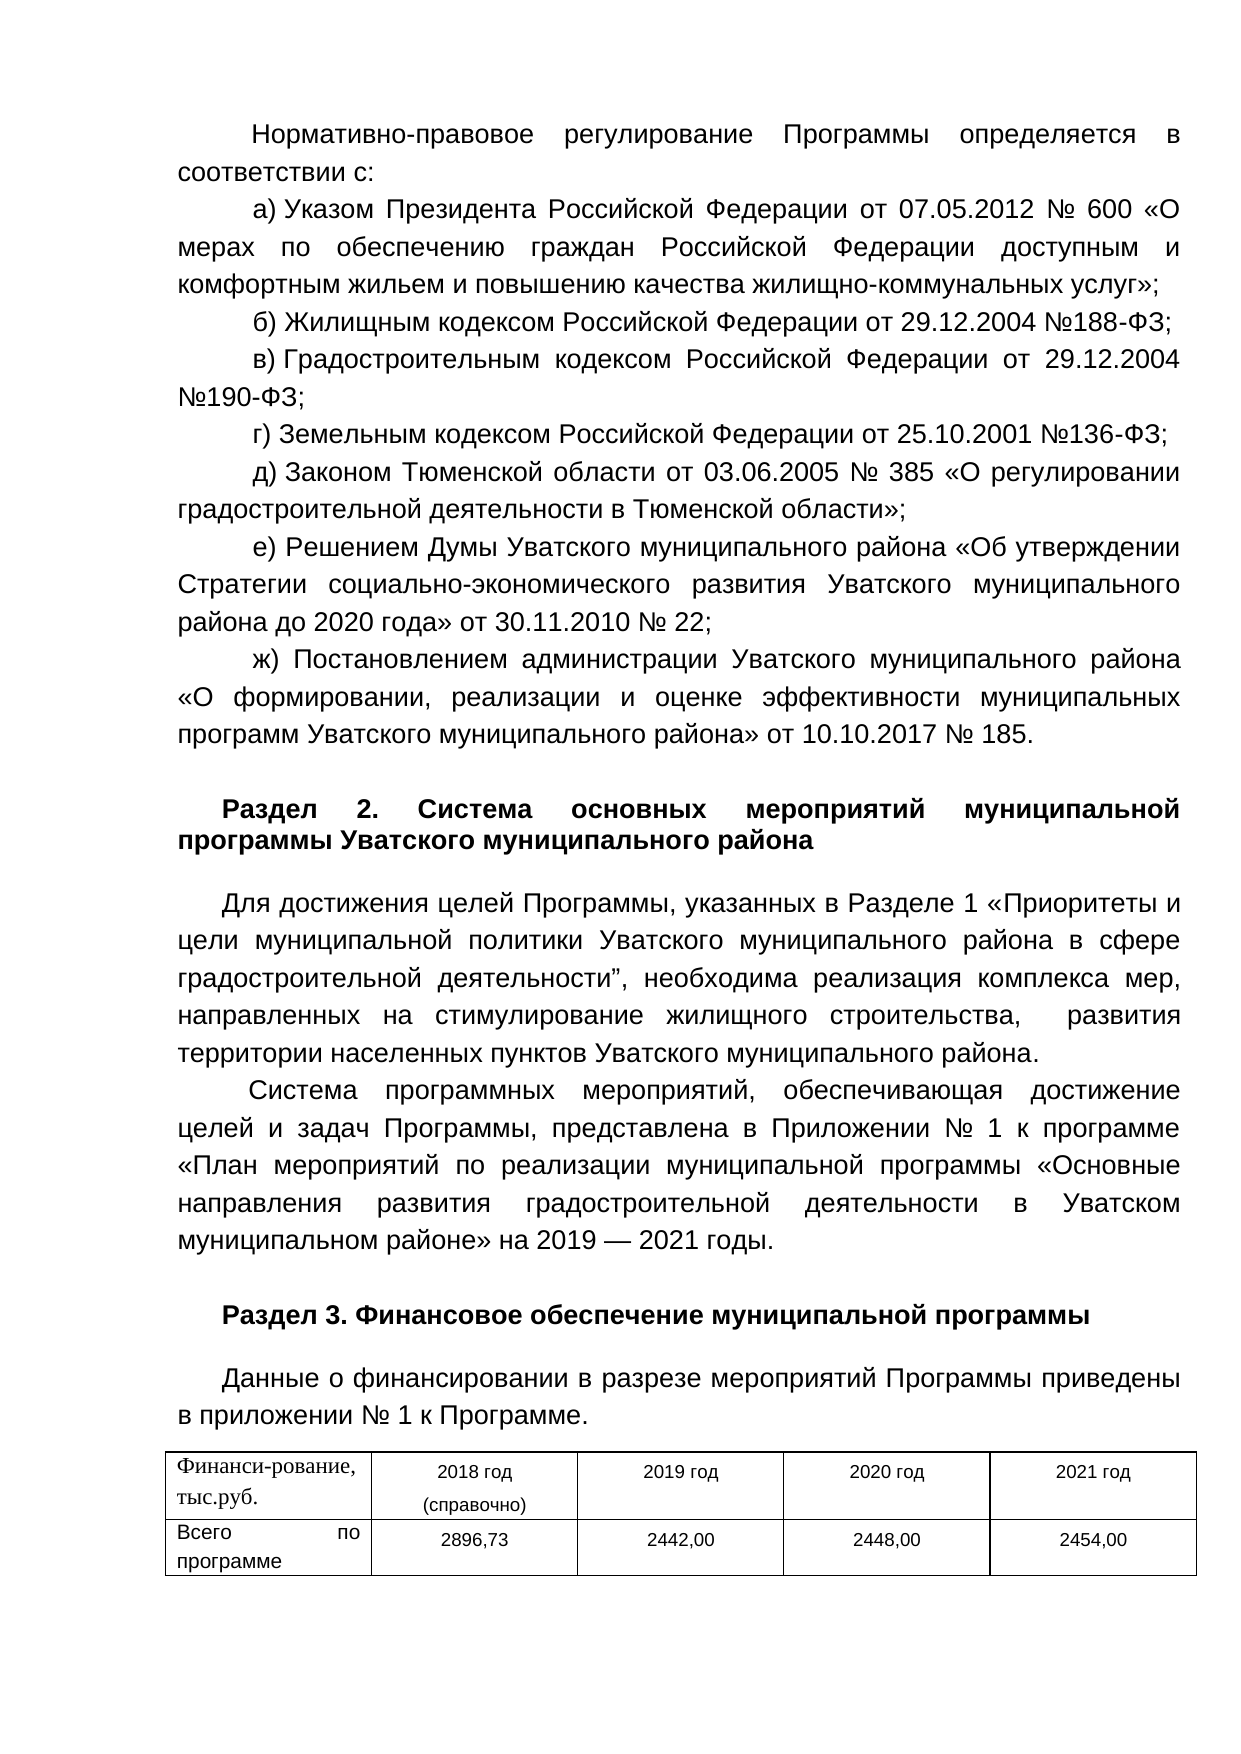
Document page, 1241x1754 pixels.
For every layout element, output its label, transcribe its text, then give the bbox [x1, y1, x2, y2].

text д) Законом Тюменской области от 03.06.2005 № 385 «О регулировании градостроительной деятельности в Тюменской области»; [177, 456, 1181, 524]
text е) Решением Думы Уватского муниципального района «Об утверждении Стратегии социально-экономического развития Уватского муниципального района до 2020 года» от 30.11.2010 № 22; [177, 531, 1181, 637]
table_cell 2896,73 [372, 1520, 577, 1575]
text в) Градостроительным кодексом Российской Федерации от 29.12.2004 №190-ФЗ; [177, 343, 1181, 412]
text Раздел 2. Система основных мероприятий муниципальной программы Уватского муниципального района [177, 793, 1181, 856]
table_header 2021 год [991, 1453, 1196, 1518]
table_cell Всего по программе [166, 1520, 371, 1575]
table_cell 2448,00 [784, 1520, 989, 1575]
text ж) Постановлением администрации Уватского муниципального района «О формировании, реализации и оценке эффективности муниципальных программ Уватского муниципального района» от 10.10.2017 № 185. [177, 643, 1181, 749]
text Данные о финансировании в разрезе мероприятий Программы приведены в приложении № 1 к Программе. [177, 1362, 1181, 1431]
table_cell 2442,00 [578, 1520, 783, 1575]
text б) Жилищным кодексом Российской Федерации от 29.12.2004 №188‑ФЗ; [177, 306, 1181, 337]
text г) Земельным кодексом Российской Федерации от 25.10.2001 №136‑ФЗ; [177, 418, 1181, 449]
text Система программных мероприятий, обеспечивающая достижение целей и задач Программы, представлена в Приложении № 1 к программе «План мероприятий по реализации муниципальной программы «Основные направления развития градостроительной деятельности в Уватском муниципальном районе» на 2019 — 2021 годы. [177, 1074, 1181, 1256]
table_header 2020 год [784, 1453, 989, 1518]
text Раздел 3. Финансовое обеспечение муниципальной программы [177, 1299, 1181, 1331]
table_header Финанси-рование, тыс.руб. [166, 1453, 371, 1518]
table_header 2019 год [578, 1453, 783, 1518]
text а) Указом Президента Российской Федерации от 07.05.2012 № 600 «О мерах по обеспечению граждан Российской Федерации доступным и комфортным жильем и повышению качества жилищно-коммунальных услуг»; [177, 193, 1181, 299]
table_header 2018 год (справочно) [372, 1453, 577, 1518]
text Нормативно-правовое регулирование Программы определяется в соответствии с: [177, 118, 1181, 187]
table_cell 2454,00 [991, 1520, 1196, 1575]
text Для достижения целей Программы, указанных в Разделе 1 «Приоритеты и цели муниципальной политики Уватского муниципального района в сфере градостроительной деятельности”, необходима реализация комплекса мер, направленных на стимулирование жилищного строительства, развития территории населенных пунктов Уватского муниципального района. [177, 887, 1181, 1068]
